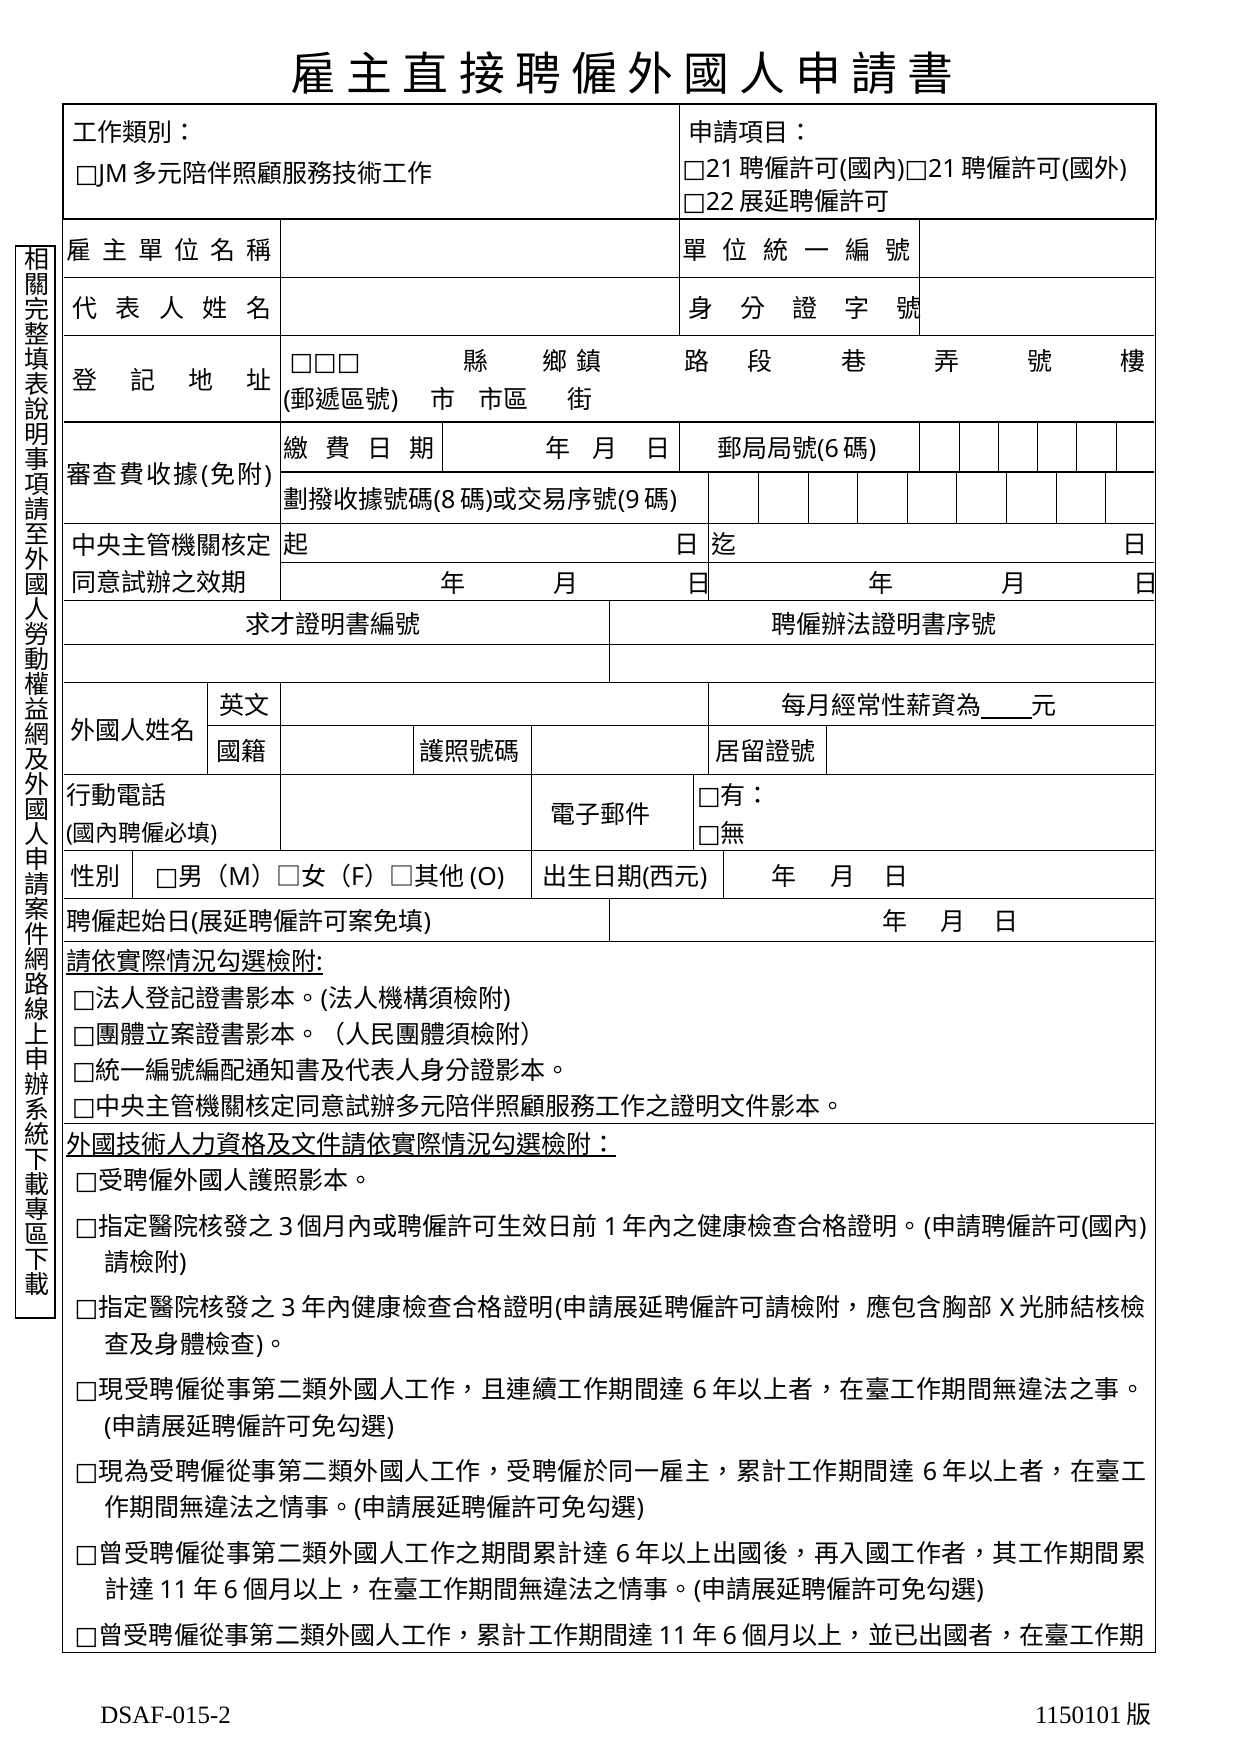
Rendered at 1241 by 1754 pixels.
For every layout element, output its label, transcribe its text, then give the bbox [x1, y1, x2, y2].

table_cell 郵局局號(6碼) [680, 423, 919, 471]
table_cell □男（M）□女（F）□其他 (O) [133, 851, 531, 898]
table_cell [709, 473, 758, 523]
table_cell [858, 473, 907, 523]
table_cell 行動電話 (國內聘僱必填) [63, 774, 280, 850]
table_cell 外國技術人力資格及文件請依實際情況勾選檢附： □受聘僱外國人護照影本。 □指定醫院核發之3個月內或聘僱許可生效日前1年內之健康檢查合格證明。(申請聘僱許可(國內)請檢附) □指定醫院核發之3年內健康檢查合格證明(申請展延聘僱許可請檢附，應包含胸部X光肺結核檢查及身體檢查)。 □現受聘僱從事第二類外國人工作，且連續工作期間達6年以上者，在臺工作期間無違法之事。(申請展延聘僱許可免勾選) □現為受聘僱從事第二類外國人工作，受聘僱於同一雇主，累計工作期間達6年以上者，在臺工作期間無違法之情事。(申請展延聘僱許可免勾選) □曾受聘僱從事第二類外國人工作之期間累計達6年以上出國後，再入國工作者，其工作期間累計達11年6個月以上，在臺工作期間無違法之情事。(申請展延聘僱許可免勾選) □曾受聘僱從事第二類外國人工作，累計工作期間達11年6個月以上，並已出國者，在臺工作期 [63, 1123, 1155, 1652]
text 相關完整填表說明事項請至外國人勞動權益網及外國人申請案件網路線上申辦系統下載專區下載 [19, 246, 55, 1318]
table_cell 性別 [63, 850, 132, 898]
table_cell 年 月 日 [610, 898, 1155, 941]
table_cell 英文 [208, 683, 280, 725]
table_cell 年 月 日 [724, 850, 1155, 898]
table_cell 劃撥收據號碼(8碼)或交易序號(9碼) [281, 473, 708, 523]
table_cell □有： □無 [694, 774, 1155, 850]
table_cell 年 月 日 [709, 562, 1155, 600]
table_cell [920, 423, 959, 471]
table_cell [1106, 471, 1155, 523]
table_cell [1077, 423, 1116, 471]
table_cell 請依實際情況勾選檢附: □法人登記證書影本。(法人機構須檢附) □團體立案證書影本。（人民團體須檢附） □統一編號編配通知書及代表人身分證影本。 □中央主管機關核定同意試辦多元陪伴照顧服務工作之證明文件影本。 [63, 941, 1155, 1123]
table_cell 居留證號 [709, 726, 826, 774]
table_cell 年 月 日 [281, 563, 708, 600]
table_cell [960, 423, 998, 471]
table_cell 登記地址 [63, 335, 280, 421]
table_cell [809, 473, 857, 523]
table_cell [281, 775, 531, 850]
table_cell 護照號碼 [414, 726, 531, 774]
table_cell [1007, 473, 1056, 523]
table_cell [920, 218, 1155, 277]
table_cell 聘僱辦法證明書序號 [610, 600, 1155, 643]
table_cell 繳費日期 [281, 423, 442, 471]
table_cell 外國人姓名 [63, 682, 207, 774]
table_cell [63, 644, 609, 682]
table_cell 審查費收據(免附) [63, 421, 280, 523]
table_cell 代表人姓名 [63, 277, 280, 335]
table_cell [920, 277, 1155, 335]
table_cell [999, 423, 1037, 471]
table_cell [281, 278, 679, 335]
table_cell 雇主單位名稱 [63, 220, 280, 277]
table_cell [532, 726, 708, 774]
table_cell 聘僱起始日(展延聘僱許可案免填) [63, 898, 609, 941]
table_cell 迄日 [709, 523, 1155, 562]
table_cell 中央主管機關核定同意試辦之效期 [63, 523, 280, 600]
table_cell [1117, 421, 1155, 471]
table_cell [281, 726, 413, 774]
table_cell [281, 220, 679, 277]
table_cell 每月經常性薪資為 元 [709, 682, 1155, 725]
table_header 工作類別： □JM多元陪伴照顧服務技術工作 [64, 105, 679, 218]
table_cell 出生日期(西元) [532, 851, 723, 898]
table_cell [827, 725, 1155, 774]
table_cell [908, 473, 956, 523]
table_cell □□□ 縣 鄉鎮 路 段 巷 弄 號 樓 (郵遞區號) 市 市區 街 [281, 335, 1155, 421]
text 雇 主 直 接 聘 僱 外 國 人 申 請 書 [89, 37, 1155, 103]
table_cell [281, 683, 708, 725]
table_cell 起日 [281, 524, 708, 562]
table_cell [1057, 473, 1105, 523]
table_cell [610, 644, 1155, 682]
table_cell 年 月 日 [443, 423, 679, 471]
table_cell 身分證字號 [680, 278, 919, 335]
table_cell 國籍 [208, 726, 280, 774]
table_cell [1038, 423, 1076, 471]
table_header 申請項目： □21聘僱許可(國內)□21聘僱許可(國外) □22展延聘僱許可 [680, 105, 1155, 218]
table_cell 電子郵件 [532, 775, 693, 850]
table_cell [759, 473, 808, 523]
table_cell [957, 473, 1006, 523]
table_cell 求才證明書編號 [63, 600, 609, 643]
table_cell 單位統一編號 [680, 220, 919, 277]
